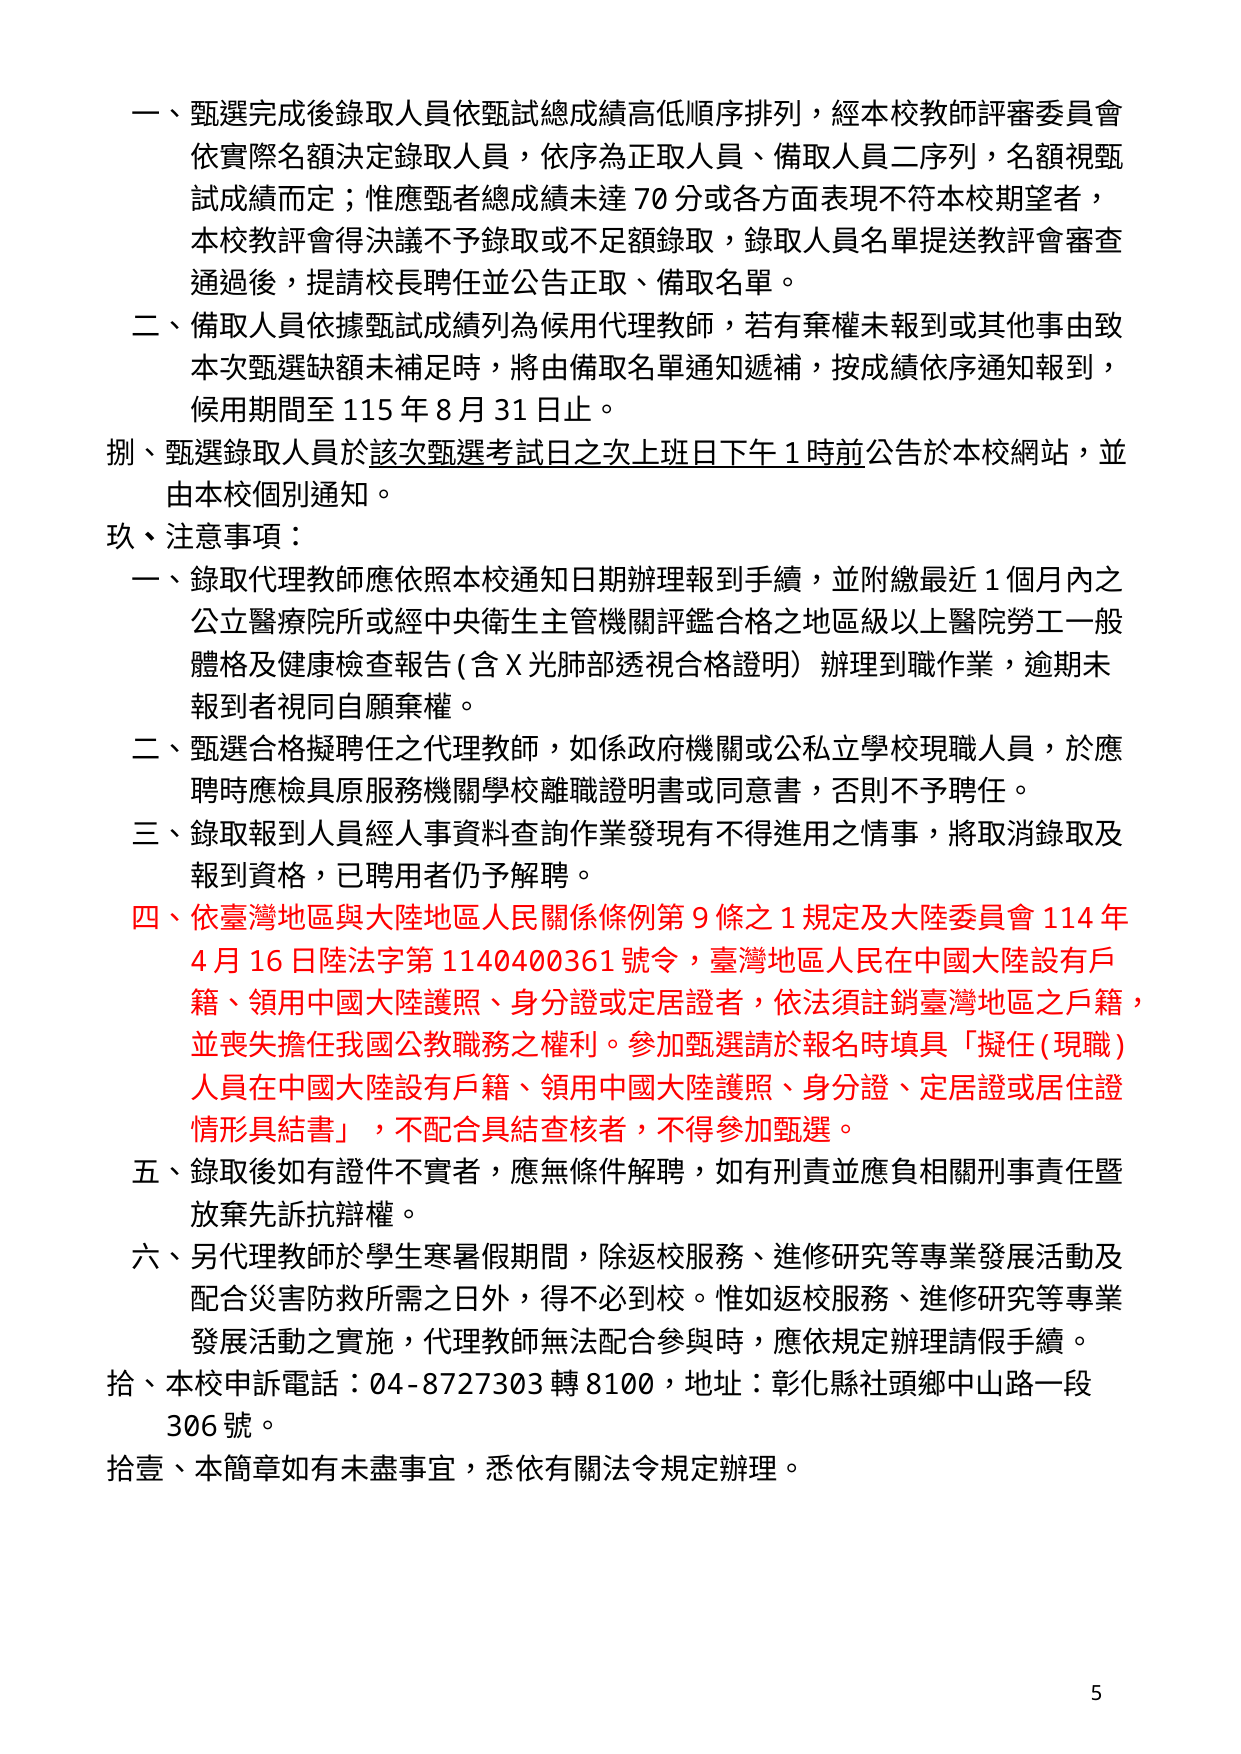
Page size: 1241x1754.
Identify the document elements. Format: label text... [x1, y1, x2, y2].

text 三、錄取報到人員經人事資料查詢作業發現有不得進用之情事，將取消錄取及報到資格，已聘用者仍予解聘。 [131, 810, 1134, 895]
text 五、錄取後如有證件不實者，應無條件解聘，如有刑責並應負相關刑事責任暨放棄先訴抗辯權。 [131, 1149, 1134, 1233]
text 六、另代理教師於學生寒暑假期間，除返校服務、進修研究等專業發展活動及配合災害防救所需之日外，得不必到校。惟如返校服務、進修研究等專業發展活動之實施，代理教師無法配合參與時，應依規定辦理請假手續。 [131, 1233, 1134, 1360]
text 拾、本校申訴電話：04-8727303轉8100，地址：彰化縣社頭鄉中山路一段306號。 [106, 1360, 1134, 1445]
text 二、備取人員依據甄試成績列為候用代理教師，若有棄權未報到或其他事由致本次甄選缺額未補足時，將由備取名單通知遞補，按成績依序通知報到，候用期間至115年8月31日止。 [131, 302, 1134, 429]
text 一、錄取代理教師應依照本校通知日期辦理報到手續，並附繳最近1個月內之公立醫療院所或經中央衛生主管機關評鑑合格之地區級以上醫院勞工一般體格及健康檢查報告(含X光肺部透視合格證明）辦理到職作業，逾期未報到者視同自願棄權。 [131, 556, 1134, 726]
text 一、甄選完成後錄取人員依甄試總成績高低順序排列，經本校教師評審委員會依實際名額決定錄取人員，依序為正取人員、備取人員二序列，名額視甄試成績而定；惟應甄者總成績未達70分或各方面表現不符本校期望者，本校教評會得決議不予錄取或不足額錄取，錄取人員名單提送教評會審查通過後，提請校長聘任並公告正取、備取名單。 [131, 91, 1134, 302]
text 二、甄選合格擬聘任之代理教師，如係政府機關或公私立學校現職人員，於應聘時應檢具原服務機關學校離職證明書或同意書，否則不予聘任。 [131, 726, 1134, 810]
text 捌、甄選錄取人員於該次甄選考試日之次上班日下午1時前公告於本校網站，並由本校個別通知。 [106, 429, 1134, 514]
text 玖、注意事項： [106, 514, 1134, 556]
text 四、依臺灣地區與大陸地區人民關係條例第9條之1規定及大陸委員會114年4月16日陸法字第1140400361號令，臺灣地區人民在中國大陸設有戶籍、領用中國大陸護照、身分證或定居證者，依法須註銷臺灣地區之戶籍，並喪失擔任我國公教職務之權利。參加甄選請於報名時填具「擬任(現職)人員在中國大陸設有戶籍、領用中國大陸護照、身分證、定居證或居住證情形具結書」，不配合具結查核者，不得參加甄選。 [131, 895, 1134, 1149]
text 拾壹、本簡章如有未盡事宜，悉依有關法令規定辦理。 [106, 1445, 1134, 1487]
